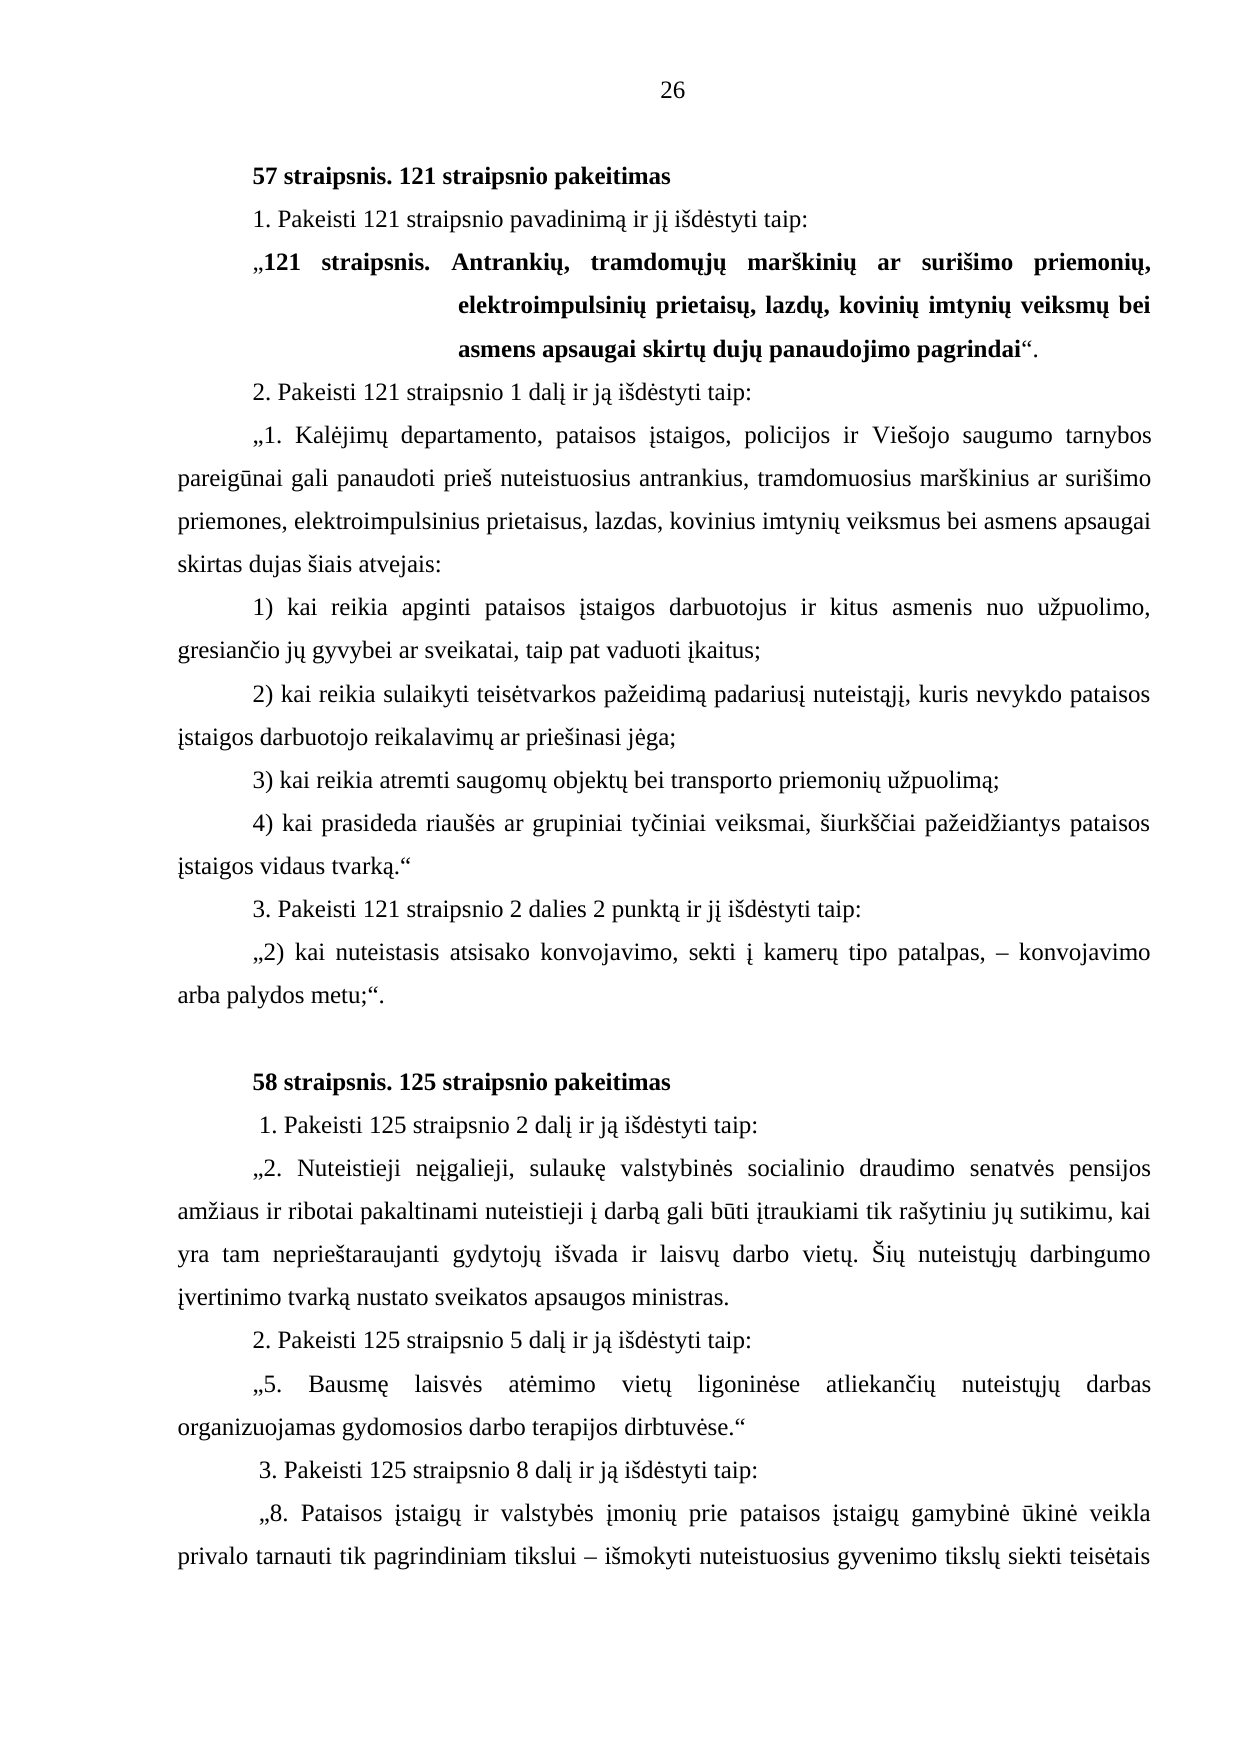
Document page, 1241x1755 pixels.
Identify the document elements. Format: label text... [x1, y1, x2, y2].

text „1. Kalėjimų departamento, pataisos įstaigos, policijos ir Viešojo saugumo tarnybos pareigūnai gali panaudoti prieš nuteistuosius antrankius, tramdomuosius marškinius ar surišimo priemones, elektroimpulsinius prietaisus, lazdas, kovinius imtynių veiksmus bei asmens apsaugai skirtas dujas šiais atvejais: [177, 420, 1152, 578]
text 2) kai reikia sulaikyti teisėtvarkos pažeidimą padariusį nuteistąjį, kuris nevykdo pataisos įstaigos darbuotojo reikalavimų ar priešinasi jėga; [177, 679, 1152, 751]
text „2) kai nuteistasis atsisako konvojavimo, sekti į kamerų tipo patalpas, – konvojavimo arba palydos metu;“. [177, 937, 1152, 1009]
text 2. Pakeisti 125 straipsnio 5 dalį ir ją išdėstyti taip: [177, 1326, 1152, 1354]
text 57 straipsnis. 121 straipsnio pakeitimas [177, 161, 1152, 190]
text „8. Pataisos įstaigų ir valstybės įmonių prie pataisos įstaigų gamybinė ūkinė veikla privalo tarnauti tik pagrindiniam tikslui – išmokyti nuteistuosius gyvenimo tikslų siekti teisėtais [177, 1498, 1152, 1570]
text 3) kai reikia atremti saugomų objektų bei transporto priemonių užpuolimą; [177, 765, 1152, 794]
text 3. Pakeisti 125 straipsnio 8 dalį ir ją išdėstyti taip: [177, 1455, 1152, 1484]
text „121 straipsnis. Antrankių, tramdomųjų marškinių ar surišimo priemonių, elektroimpulsinių prietaisų, lazdų, kovinių imtynių veiksmų bei asmens apsaugai skirtų dujų panaudojimo pagrindai“. [252, 247, 1152, 362]
text 58 straipsnis. 125 straipsnio pakeitimas [177, 1067, 1152, 1096]
text „2. Nuteistieji neįgalieji, sulaukę valstybinės socialinio draudimo senatvės pensijos amžiaus ir ribotai pakaltinami nuteistieji į darbą gali būti įtraukiami tik rašytiniu jų sutikimu, kai yra tam neprieštaraujanti gydytojų išvada ir laisvų darbo vietų. Šių nuteistųjų darbingumo įvertinimo tvarką nustato sveikatos apsaugos ministras. [177, 1153, 1152, 1311]
text 2. Pakeisti 121 straipsnio 1 dalį ir ją išdėstyti taip: [177, 377, 1152, 406]
text 1. Pakeisti 125 straipsnio 2 dalį ir ją išdėstyti taip: [177, 1110, 1152, 1139]
text 4) kai prasideda riaušės ar grupiniai tyčiniai veiksmai, šiurkščiai pažeidžiantys pataisos įstaigos vidaus tvarką.“ [177, 808, 1152, 880]
text 1) kai reikia apginti pataisos įstaigos darbuotojus ir kitus asmenis nuo užpuolimo, gresiančio jų gyvybei ar sveikatai, taip pat vaduoti įkaitus; [177, 592, 1152, 664]
text 1. Pakeisti 121 straipsnio pavadinimą ir jį išdėstyti taip: [177, 204, 1152, 233]
text „5. Bausmę laisvės atėmimo vietų ligoninėse atliekančių nuteistųjų darbas organizuojamas gydomosios darbo terapijos dirbtuvėse.“ [177, 1369, 1152, 1441]
text 3. Pakeisti 121 straipsnio 2 dalies 2 punktą ir jį išdėstyti taip: [177, 894, 1152, 923]
